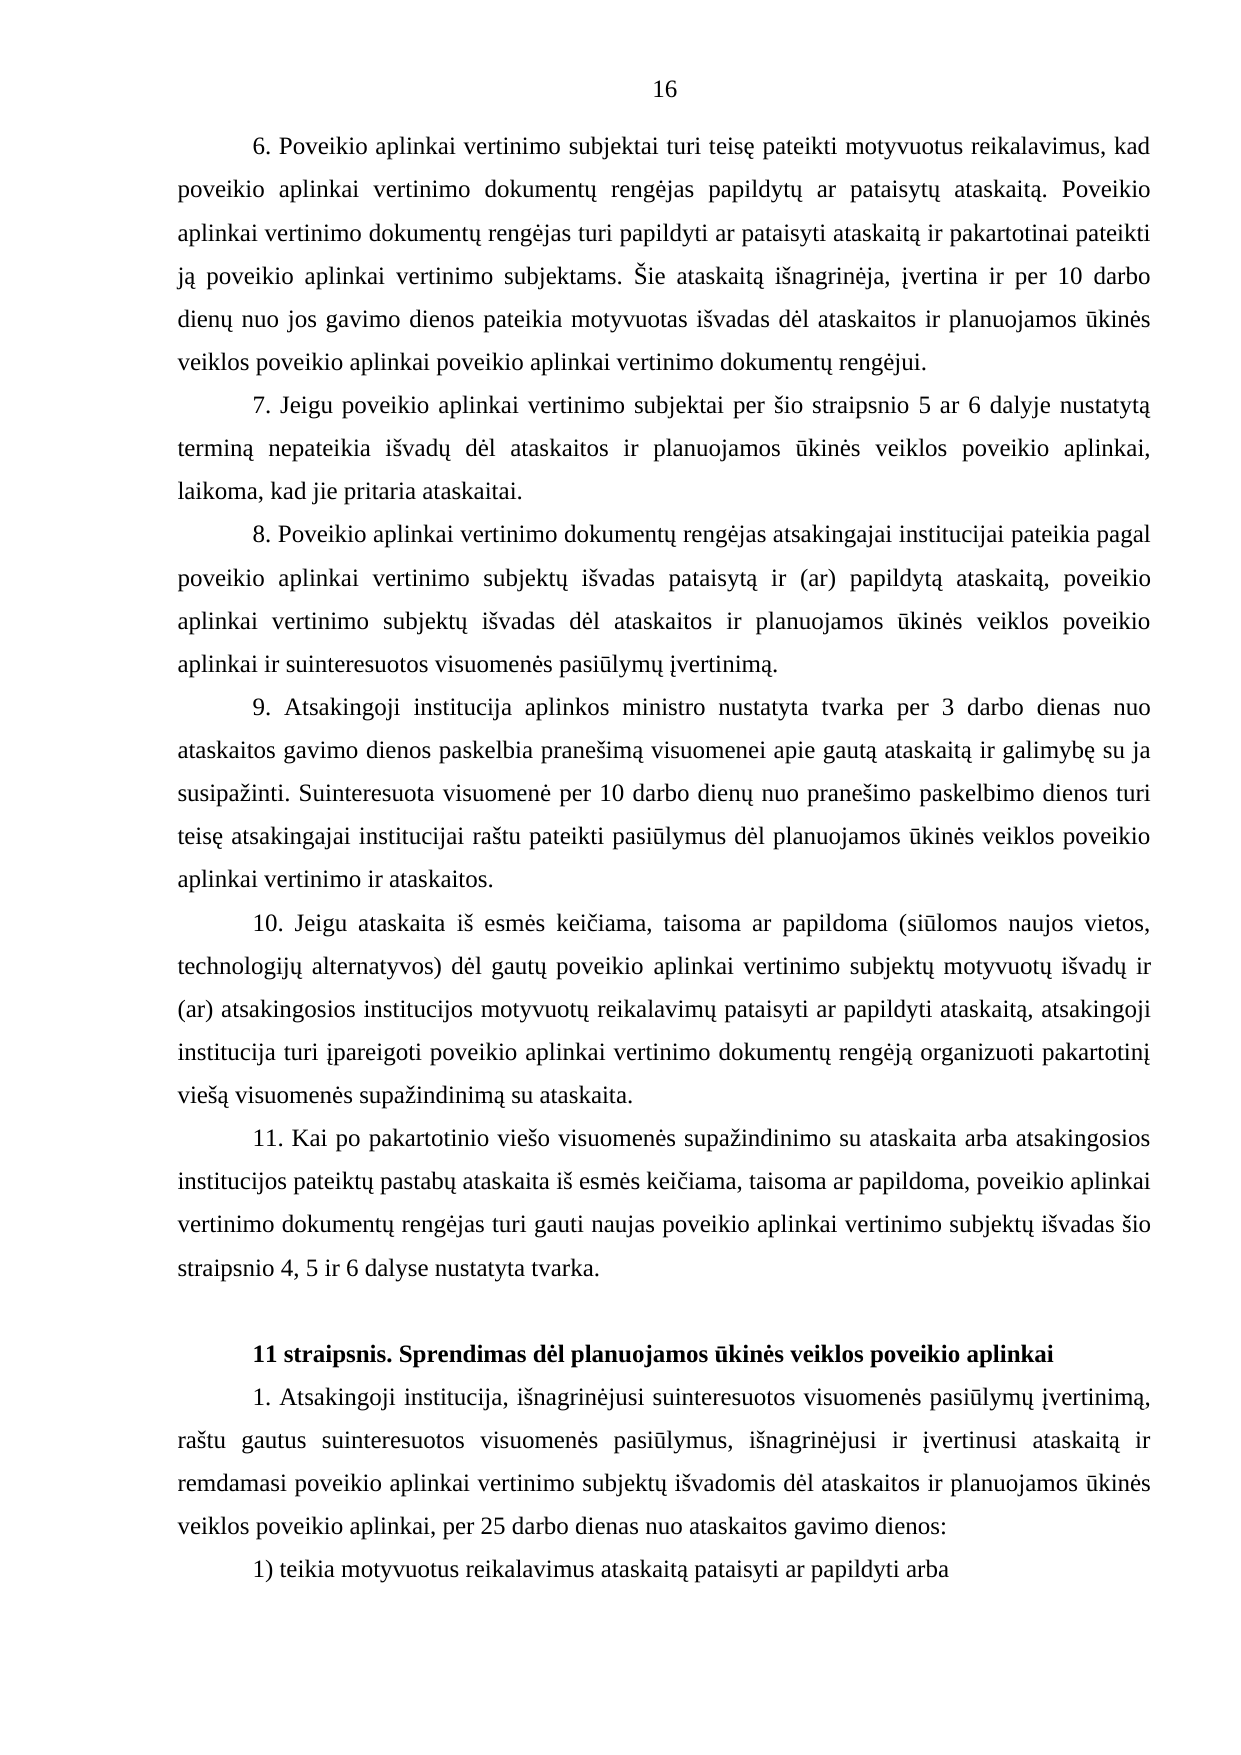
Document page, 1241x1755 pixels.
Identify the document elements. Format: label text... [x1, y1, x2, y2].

text 10. Jeigu ataskaita iš esmės keičiama, taisoma ar papildoma (siūlomos naujos vietos, technologijų alternatyvos) dėl gautų poveikio aplinkai vertinimo subjektų motyvuotų išvadų ir (ar) atsakingosios institucijos motyvuotų reikalavimų pataisyti ar papildyti ataskaitą, atsakingoji institucija turi įpareigoti poveikio aplinkai vertinimo dokumentų rengėją organizuoti pakartotinį viešą visuomenės supažindinimą su ataskaita. [177, 908, 1152, 1109]
text 7. Jeigu poveikio aplinkai vertinimo subjektai per šio straipsnio 5 ar 6 dalyje nustatytą terminą nepateikia išvadų dėl ataskaitos ir planuojamos ūkinės veiklos poveikio aplinkai, laikoma, kad jie pritaria ataskaitai. [177, 390, 1152, 505]
text 6. Poveikio aplinkai vertinimo subjektai turi teisę pateikti motyvuotus reikalavimus, kad poveikio aplinkai vertinimo dokumentų rengėjas papildytų ar pataisytų ataskaitą. Poveikio aplinkai vertinimo dokumentų rengėjas turi papildyti ar pataisyti ataskaitą ir pakartotinai pateikti ją poveikio aplinkai vertinimo subjektams. Šie ataskaitą išnagrinėja, įvertina ir per 10 darbo dienų nuo jos gavimo dienos pateikia motyvuotas išvadas dėl ataskaitos ir planuojamos ūkinės veiklos poveikio aplinkai poveikio aplinkai vertinimo dokumentų rengėjui. [177, 131, 1152, 376]
text 11 straipsnis. Sprendimas dėl planuojamos ūkinės veiklos poveikio aplinkai [177, 1339, 1152, 1368]
text 8. Poveikio aplinkai vertinimo dokumentų rengėjas atsakingajai institucijai pateikia pagal poveikio aplinkai vertinimo subjektų išvadas pataisytą ir (ar) papildytą ataskaitą, poveikio aplinkai vertinimo subjektų išvadas dėl ataskaitos ir planuojamos ūkinės veiklos poveikio aplinkai ir suinteresuotos visuomenės pasiūlymų įvertinimą. [177, 519, 1152, 678]
text 1. Atsakingoji institucija, išnagrinėjusi suinteresuotos visuomenės pasiūlymų įvertinimą, raštu gautus suinteresuotos visuomenės pasiūlymus, išnagrinėjusi ir įvertinusi ataskaitą ir remdamasi poveikio aplinkai vertinimo subjektų išvadomis dėl ataskaitos ir planuojamos ūkinės veiklos poveikio aplinkai, per 25 darbo dienas nuo ataskaitos gavimo dienos: [177, 1382, 1152, 1540]
text 11. Kai po pakartotinio viešo visuomenės supažindinimo su ataskaita arba atsakingosios institucijos pateiktų pastabų ataskaita iš esmės keičiama, taisoma ar papildoma, poveikio aplinkai vertinimo dokumentų rengėjas turi gauti naujas poveikio aplinkai vertinimo subjektų išvadas šio straipsnio 4, 5 ir 6 dalyse nustatyta tvarka. [177, 1123, 1152, 1281]
text 1) teikia motyvuotus reikalavimus ataskaitą pataisyti ar papildyti arba [177, 1554, 1152, 1583]
text 9. Atsakingoji institucija aplinkos ministro nustatyta tvarka per 3 darbo dienas nuo ataskaitos gavimo dienos paskelbia pranešimą visuomenei apie gautą ataskaitą ir galimybę su ja susipažinti. Suinteresuota visuomenė per 10 darbo dienų nuo pranešimo paskelbimo dienos turi teisę atsakingajai institucijai raštu pateikti pasiūlymus dėl planuojamos ūkinės veiklos poveikio aplinkai vertinimo ir ataskaitos. [177, 692, 1152, 893]
